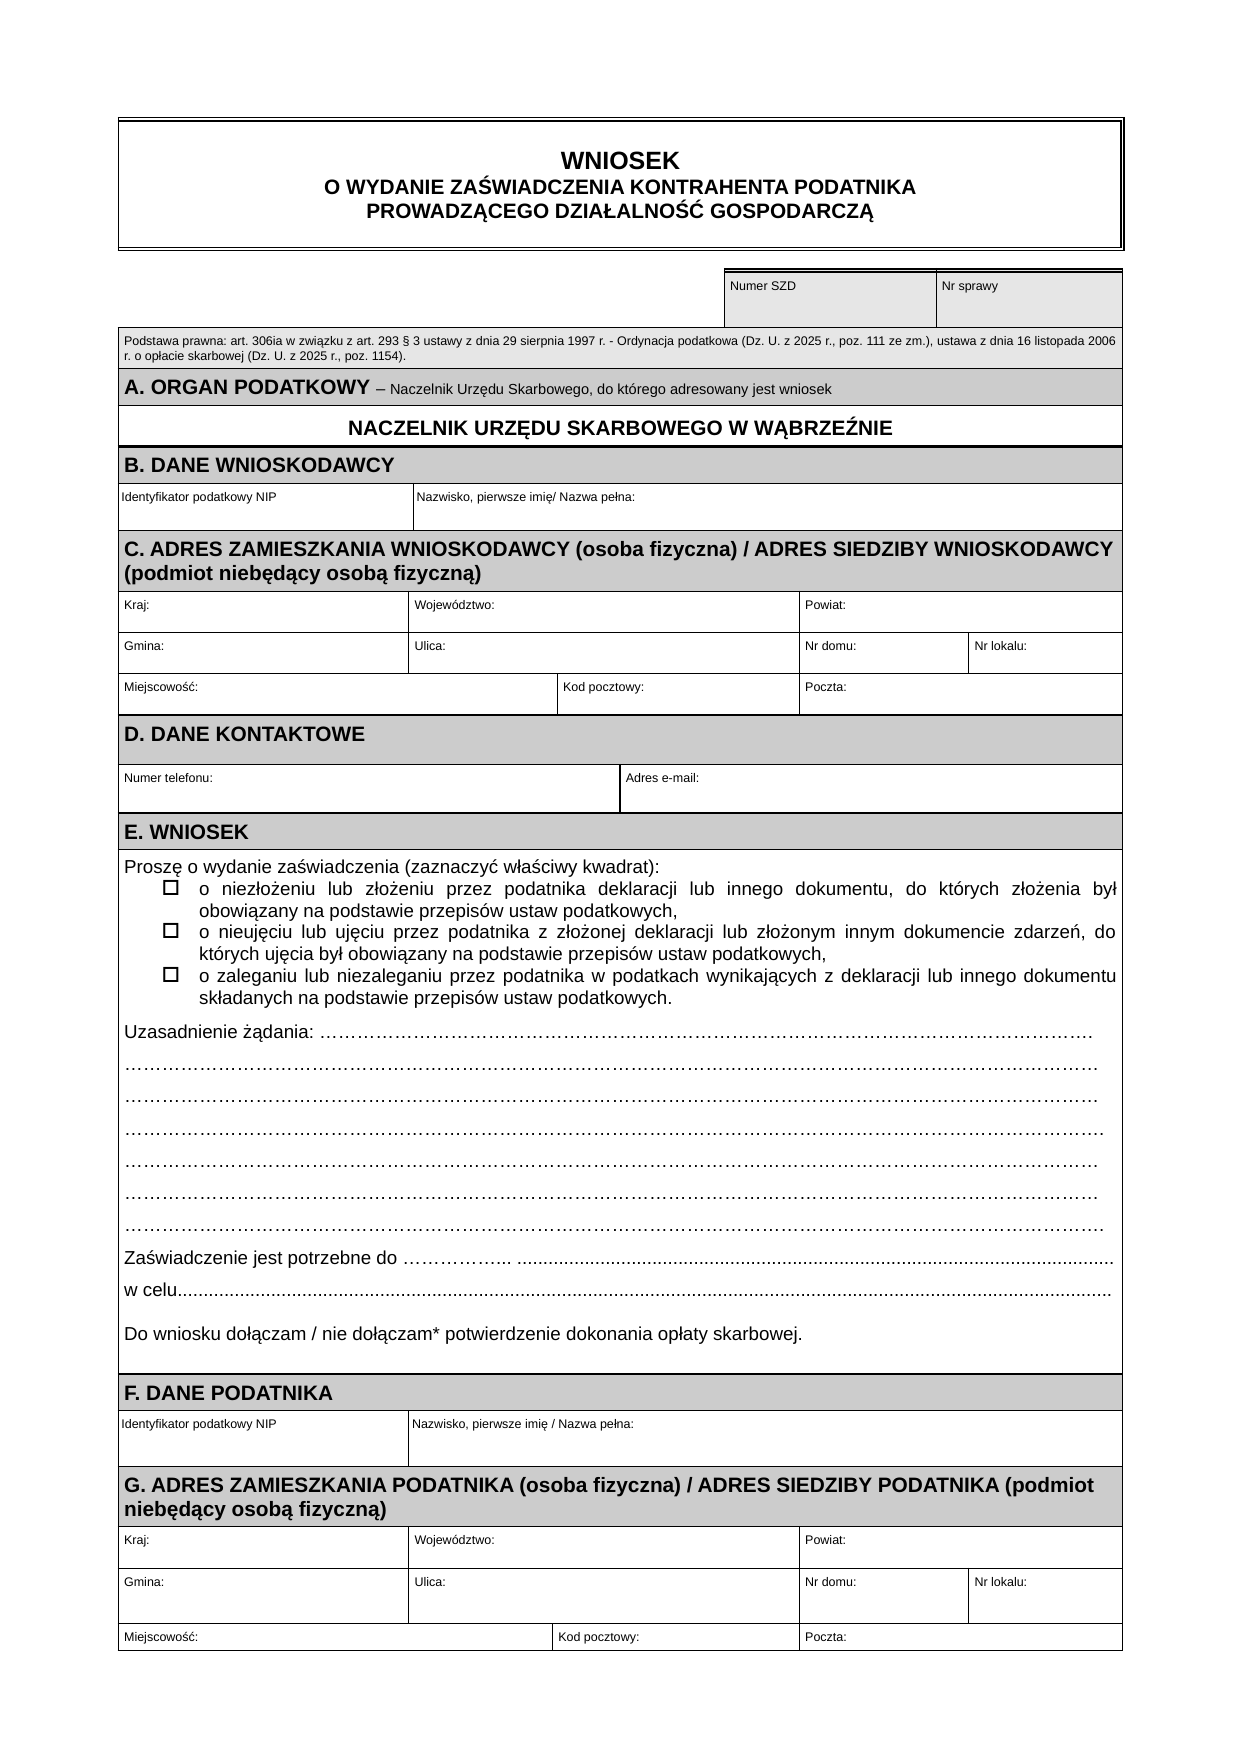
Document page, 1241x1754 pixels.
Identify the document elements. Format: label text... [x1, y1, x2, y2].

table_cell Województwo: [409, 1527, 799, 1567]
table_cell Województwo: [409, 592, 799, 632]
table_header [118, 268, 724, 327]
table_cell Gmina: [119, 1569, 408, 1623]
table_cell Nazwisko, pierwsze imię / Nazwa pełna: [409, 1411, 1122, 1466]
table_cell B. DANE WNIOSKODAWCY [119, 448, 1122, 483]
table_cell Nr lokalu: [969, 633, 1122, 673]
table_cell Kod pocztowy: [558, 674, 799, 714]
table_header Numer SZD [725, 273, 936, 327]
table_cell Kraj: [119, 1527, 408, 1567]
table_cell Podstawa prawna: art. 306ia w związku z art. 293 § 3 ustawy z dnia 29 sierpnia 1997 r. - Ordynacja podatkowa (Dz. U. z 2025 r., poz. 111 ze zm.), ustawa z dnia 16 listopada 2006 r. o opłacie skarbowej (Dz. U. z 2025 r., poz. 1154). [119, 328, 1122, 368]
table_cell Ulica: [409, 1569, 799, 1623]
table_cell Nazwisko, pierwsze imię/ Nazwa pełna: [414, 484, 1122, 530]
table_cell Nr lokalu: [969, 1569, 1122, 1623]
table_cell A. ORGAN PODATKOWY – Naczelnik Urzędu Skarbowego, do którego adresowany jest wniosek [119, 369, 1122, 405]
table_cell Numer telefonu: [119, 765, 619, 812]
table_cell Proszę o wydanie zaświadczenia (zaznaczyć właściwy kwadrat): o niezłożeniu lub złożeniu przez podatnika deklaracji lub innego dokumentu, do których złożenia był obowiązany na podstawie przepisów ustaw podatkowych, o nieujęciu lub ujęciu przez podatnika z złożonej deklaracji lub złożonym innym dokumencie zdarzeń, do których ujęcia był obowiązany na podstawie przepisów ustaw podatkowych, o zaleganiu lub niezaleganiu przez podatnika w podatkach wynikających z deklaracji lub innego dokumentu składanych na podstawie przepisów ustaw podatkowych. Uzasadnienie żądania: ……………………………………………………………………………………………………………. ……………………………………………………………………………………………………………………………………………………………………………………………………………………………………………………………………………………………………………………………………………………………………………………………………………………………….………………………………………………………………………………………………………………………………………………………………………………………………………………………………………………………………………………………………………………………………………………………………………………………………………………………………. Zaświadczenie jest potrzebne do ……………... ................................................................................................................... w celu.................................................................................................................................................................................... Do wniosku dołączam / nie dołączam* potwierdzenie dokonania opłaty skarbowej. [119, 850, 1122, 1373]
table_cell F. DANE PODATNIKA [119, 1375, 1122, 1410]
table_cell G. ADRES ZAMIESZKANIA PODATNIKA (osoba fizyczna) / ADRES SIEDZIBY PODATNIKA (podmiot niebędący osobą fizyczną) [119, 1467, 1122, 1526]
table_cell Poczta: [800, 1624, 1122, 1650]
table_cell Identyfikator podatkowy NIP [119, 484, 413, 530]
table_header Nr sprawy [937, 273, 1122, 327]
table_cell Nr domu: [800, 1569, 968, 1623]
table_cell Powiat: [800, 592, 1122, 632]
table_cell Kod pocztowy: [553, 1624, 799, 1650]
table_header WNIOSEK O WYDANIE ZAŚWIADCZENIA KONTRAHENTA PODATNIKA PROWADZĄCEGO DZIAŁALNOŚĆ GOSPODARCZĄ [119, 122, 1120, 247]
table_cell Miejscowość: [119, 674, 557, 714]
table_cell NACZELNIK URZĘDU SKARBOWEGO W WĄBRZEŹNIE [119, 406, 1122, 445]
table_cell Kraj: [119, 592, 408, 632]
table_cell Ulica: [409, 633, 799, 673]
table_cell Poczta: [800, 674, 1122, 714]
table_cell Identyfikator podatkowy NIP [119, 1411, 408, 1466]
table_cell D. DANE KONTAKTOWE [119, 716, 1122, 764]
table_cell Powiat: [800, 1527, 1122, 1567]
table_cell Nr domu: [800, 633, 968, 673]
table_cell Gmina: [119, 633, 408, 673]
table_cell C. ADRES ZAMIESZKANIA WNIOSKODAWCY (osoba fizyczna) / ADRES SIEDZIBY WNIOSKODAWCY (podmiot niebędący osobą fizyczną) [119, 531, 1122, 591]
table_cell Adres e-mail: [621, 765, 1122, 812]
table_cell Miejscowość: [119, 1624, 552, 1650]
table_cell E. WNIOSEK [119, 814, 1122, 849]
